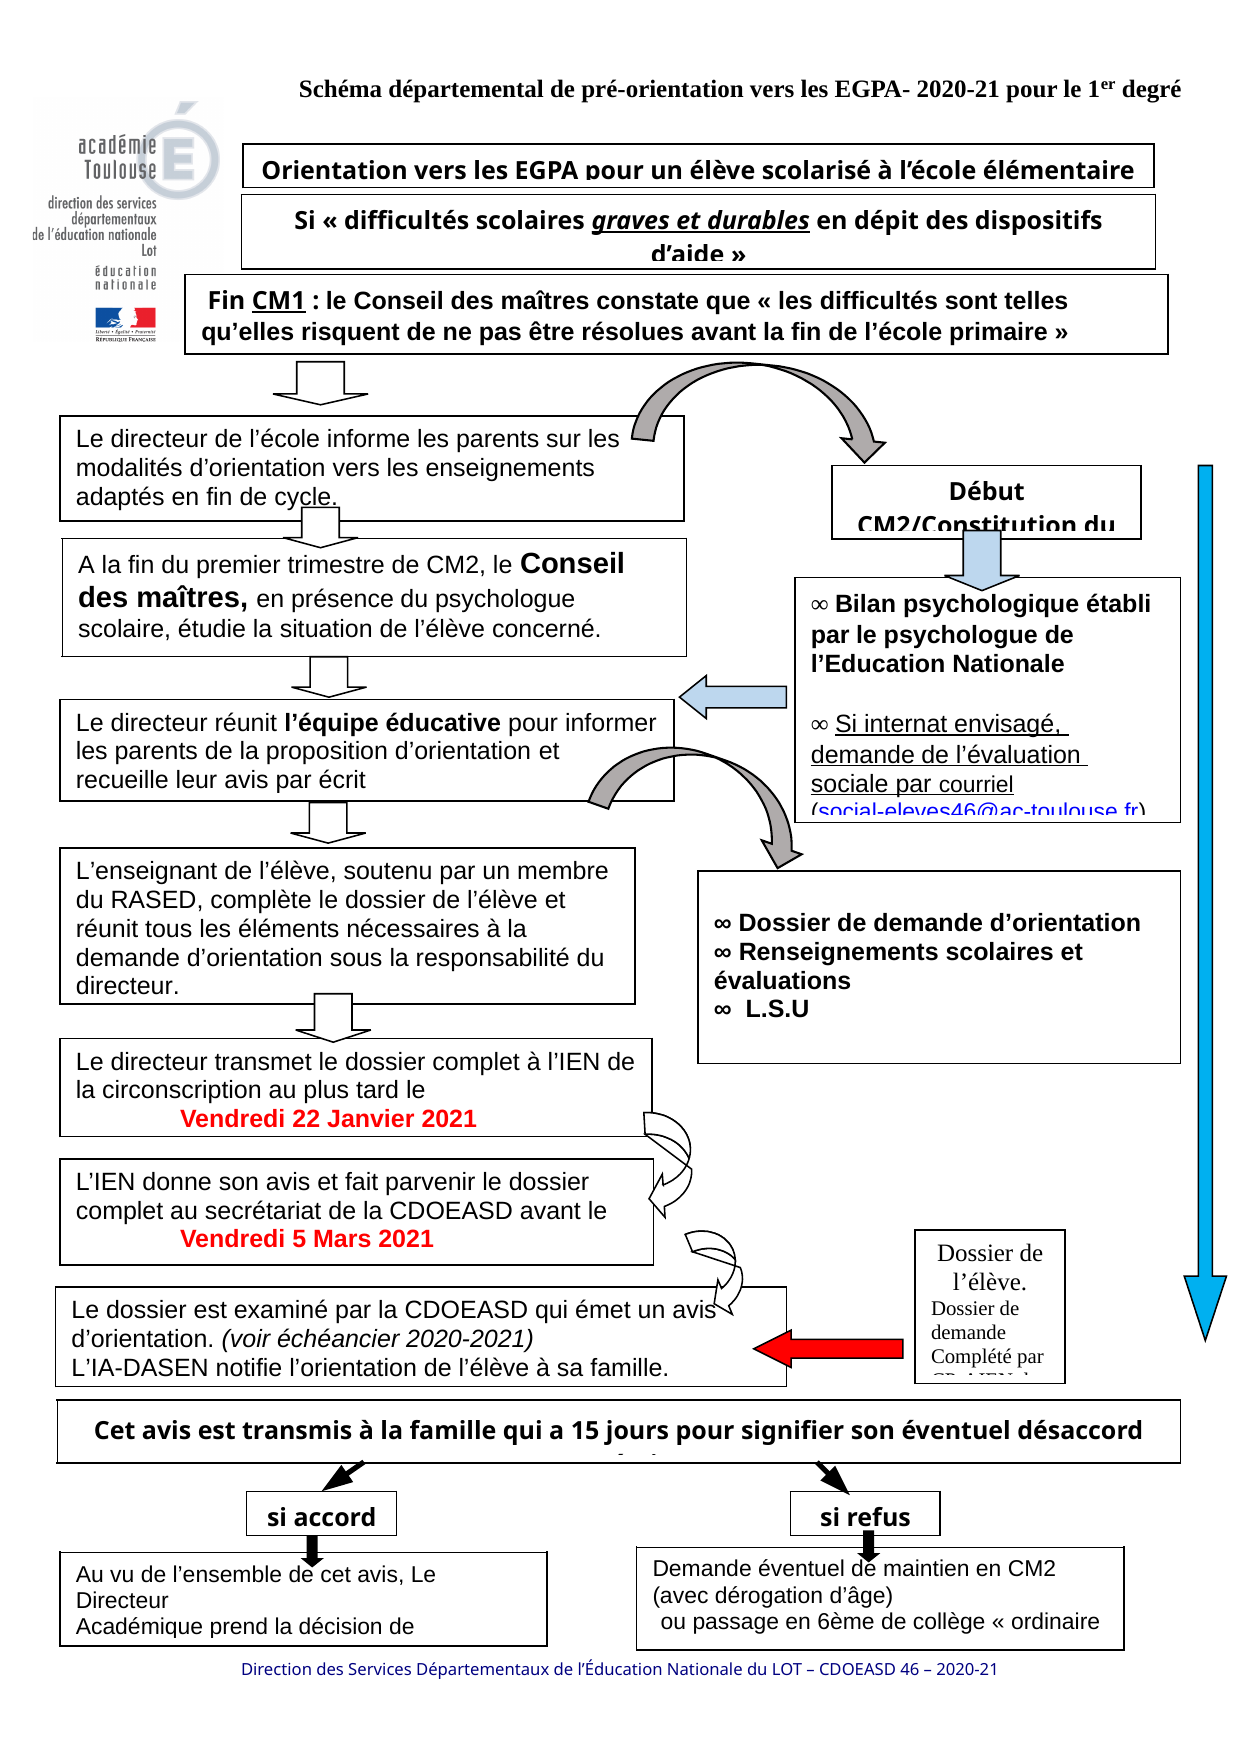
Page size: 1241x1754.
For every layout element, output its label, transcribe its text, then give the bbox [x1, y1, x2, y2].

text réunit tous les éléments nécessaires à la [76, 914, 619, 942]
text d’orientation. (voir échéancier 2020-2021) [71, 1324, 771, 1352]
text Le directeur transmet le dossier complet à l’IEN de la circonscription au plus tard le [76, 1047, 636, 1104]
text Cet avis est transmis à la famille qui a 15 jours pour signifier son éventuel désaccord par écrit. [73, 1412, 1164, 1455]
text ∞ Renseignements scolaires et évaluations [714, 937, 1164, 994]
text Vendredi 22 Janvier 2021 [76, 1104, 636, 1128]
text ou passage en 6ème de collège « ordinaire ». [652, 1608, 1108, 1642]
text Fin CM1 : le Conseil des maîtres constate que « les difficultés sont telles [201, 282, 1152, 317]
text ∞ Dossier de demande d’orientation [714, 908, 1164, 937]
text Dossier de l’élève. [931, 1238, 1049, 1296]
text L’IA-DASEN notifie l’orientation de l’élève à sa famille. [71, 1352, 771, 1378]
text Le dossier est examiné par la CDOEASD qui émet un avis [71, 1295, 771, 1324]
text Demande éventuel de maintien en CM2 [652, 1555, 1108, 1582]
text Si « difficultés scolaires graves et durables en dépit des dispositifs d’aide » [257, 202, 1139, 261]
text Dossier de demande [931, 1296, 1049, 1344]
text Académique prend la décision de l’orientation [76, 1613, 531, 1637]
text qu’elles risquent de ne pas être résolues avant la fin de l’école primaire » [201, 317, 1152, 345]
text demande d’orientation sous la responsabilité du directeur. [76, 942, 619, 996]
text Le directeur de l’école informe les parents sur les modalités d’orientation vers les enseignements adaptés en fin de cycle. [76, 424, 668, 511]
text (avec dérogation d’âge) [652, 1582, 1108, 1608]
text L’IEN donne son avis et fait parvenir le dossier complet au secrétariat de la CDOEASD avant le [76, 1167, 638, 1224]
text Complété par CP-AIEN de [931, 1344, 1049, 1375]
text Début CM2/Constitution du dossier [847, 474, 1125, 531]
text Orientation vers les EGPA pour un élève scolarisé à l’école élémentaire [259, 152, 1138, 179]
text si refus [806, 1500, 924, 1527]
text ∞ L.S.U [714, 994, 1164, 1023]
text Le directeur réunit l’équipe éducative pour informer les parents de la proposition d’orientation et recueille leur avis par écrit [76, 707, 658, 792]
text (social-eleves46@ac-toulouse.fr). [811, 798, 1164, 814]
text ∞ Bilan psychologique établi par le psychologue de l’Education Nationale [811, 586, 1164, 677]
text A la fin du premier trimestre de CM2, le Conseil des maîtres, en présence du psychologue scolaire, étudie la situation de l’élève concerné. [78, 546, 671, 642]
text si accord [262, 1500, 381, 1527]
text ∞ Si internat envisagé, demande de l’évaluation sociale par courriel [811, 706, 1164, 798]
text L’enseignant de l’élève, soutenu par un membre du RASED, complète le dossier de l’élève et [76, 856, 619, 914]
text Vendredi 5 Mars 2021 [76, 1224, 638, 1253]
text Au vu de l’ensemble de cet avis, Le Directeur [76, 1561, 531, 1613]
